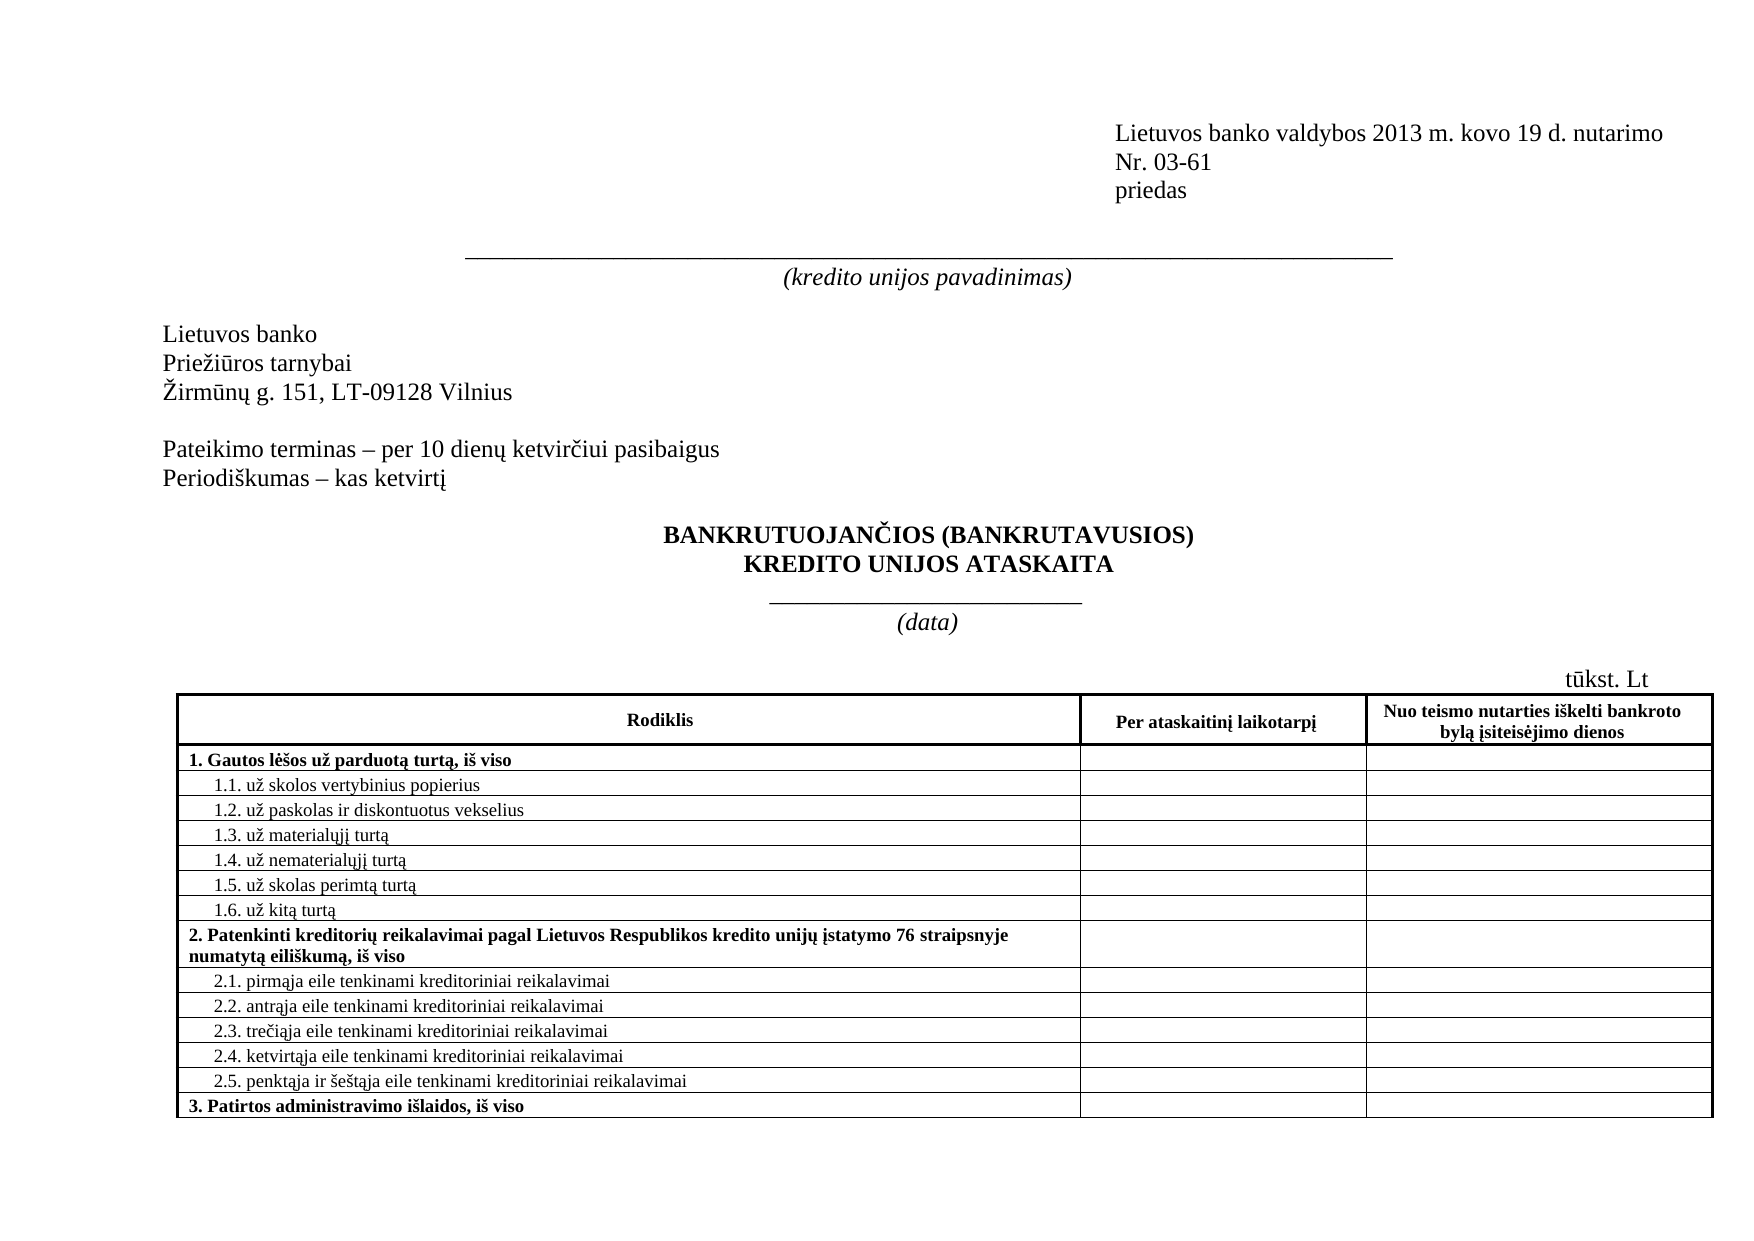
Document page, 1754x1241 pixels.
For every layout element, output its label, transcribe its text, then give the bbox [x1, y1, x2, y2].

table_cell 1.3. už materialųjį turtą [179, 821, 1080, 845]
text Periodiškumas – kas ketvirtį [162, 463, 1742, 492]
table_cell [1081, 921, 1366, 967]
text priedas [1115, 176, 1680, 204]
table_cell [1081, 896, 1366, 920]
text _________________________ [177, 578, 1680, 607]
table_cell 2. Patenkinti kreditorių reikalavimai pagal Lietuvos Respublikos kredito unijų įstatymo 76 straipsnyje numatytą eiliškumą, iš viso [179, 921, 1080, 967]
table_cell 2.3. trečiąja eile tenkinami kreditoriniai reikalavimai [179, 1018, 1080, 1042]
table_cell 3. Patirtos administravimo išlaidos, iš viso [179, 1093, 1080, 1117]
table_cell [1367, 1043, 1711, 1067]
table_cell [1081, 871, 1366, 895]
table_cell [1367, 1093, 1711, 1117]
table_cell [1081, 1068, 1366, 1092]
table_cell [1367, 771, 1711, 795]
table_cell [1367, 1068, 1711, 1092]
table_cell [1081, 846, 1366, 870]
table_cell [1081, 796, 1366, 820]
table_cell 2.5. penktąja ir šeštąja eile tenkinami kreditoriniai reikalavimai [179, 1068, 1080, 1092]
table_cell [1367, 821, 1711, 845]
text Lietuvos banko [162, 319, 1742, 348]
text Žirmūnų g. 151, LT-09128 Vilnius [162, 377, 1742, 406]
table_cell [1081, 746, 1366, 770]
table_cell [1367, 846, 1711, 870]
table_cell [1367, 1018, 1711, 1042]
table_cell [1081, 771, 1366, 795]
text BANKRUTUOJANČIOS (BANKRUTAVUSIOS) [177, 521, 1680, 549]
table_cell [1081, 821, 1366, 845]
table_cell [1081, 968, 1366, 992]
table_cell [1081, 993, 1366, 1017]
text Priežiūros tarnybai [162, 348, 1742, 377]
text _ [177, 233, 1680, 262]
table_cell 1.6. už kitą turtą [179, 896, 1080, 920]
table_cell [1367, 796, 1711, 820]
table_header Rodiklis [179, 696, 1079, 743]
table_cell [1367, 993, 1711, 1017]
table_cell [1081, 1018, 1366, 1042]
table_cell 2.2. antrąja eile tenkinami kreditoriniai reikalavimai [179, 993, 1080, 1017]
table_cell [1367, 921, 1711, 967]
table_cell 1.2. už paskolas ir diskontuotus vekselius [179, 796, 1080, 820]
table_header Per ataskaitinį laikotarpį [1082, 696, 1365, 743]
table_cell 1.4. už nematerialųjį turtą [179, 846, 1080, 870]
table_cell [1081, 1093, 1366, 1117]
text Pateikimo terminas – per 10 dienų ketvirčiui pasibaigus [162, 434, 1742, 463]
table_header Nuo teismo nutarties iškelti bankroto bylą įsiteisėjimo dienos [1368, 696, 1711, 743]
text tūkst. Lt [177, 664, 1680, 693]
table_cell [1081, 1043, 1366, 1067]
table_cell 1.1. už skolos vertybinius popierius [179, 771, 1080, 795]
table_cell 1.5. už skolas perimtą turtą [179, 871, 1080, 895]
text (data) [177, 607, 1680, 636]
table_cell [1367, 968, 1711, 992]
table_cell [1367, 871, 1711, 895]
text KREDITO UNIJOS ATASKAITA [177, 549, 1680, 578]
text Lietuvos banko valdybos 2013 m. kovo 19 d. nutarimo [1115, 118, 1680, 147]
table_cell 1. Gautos lėšos už parduotą turtą, iš viso [179, 746, 1080, 770]
table_cell 2.1. pirmąja eile tenkinami kreditoriniai reikalavimai [179, 968, 1080, 992]
table_cell 2.4. ketvirtąja eile tenkinami kreditoriniai reikalavimai [179, 1043, 1080, 1067]
table_cell [1367, 896, 1711, 920]
text Nr. 03-61 [1115, 147, 1680, 176]
table_cell [1367, 746, 1711, 770]
text (kredito unijos pavadinimas) [177, 262, 1680, 291]
